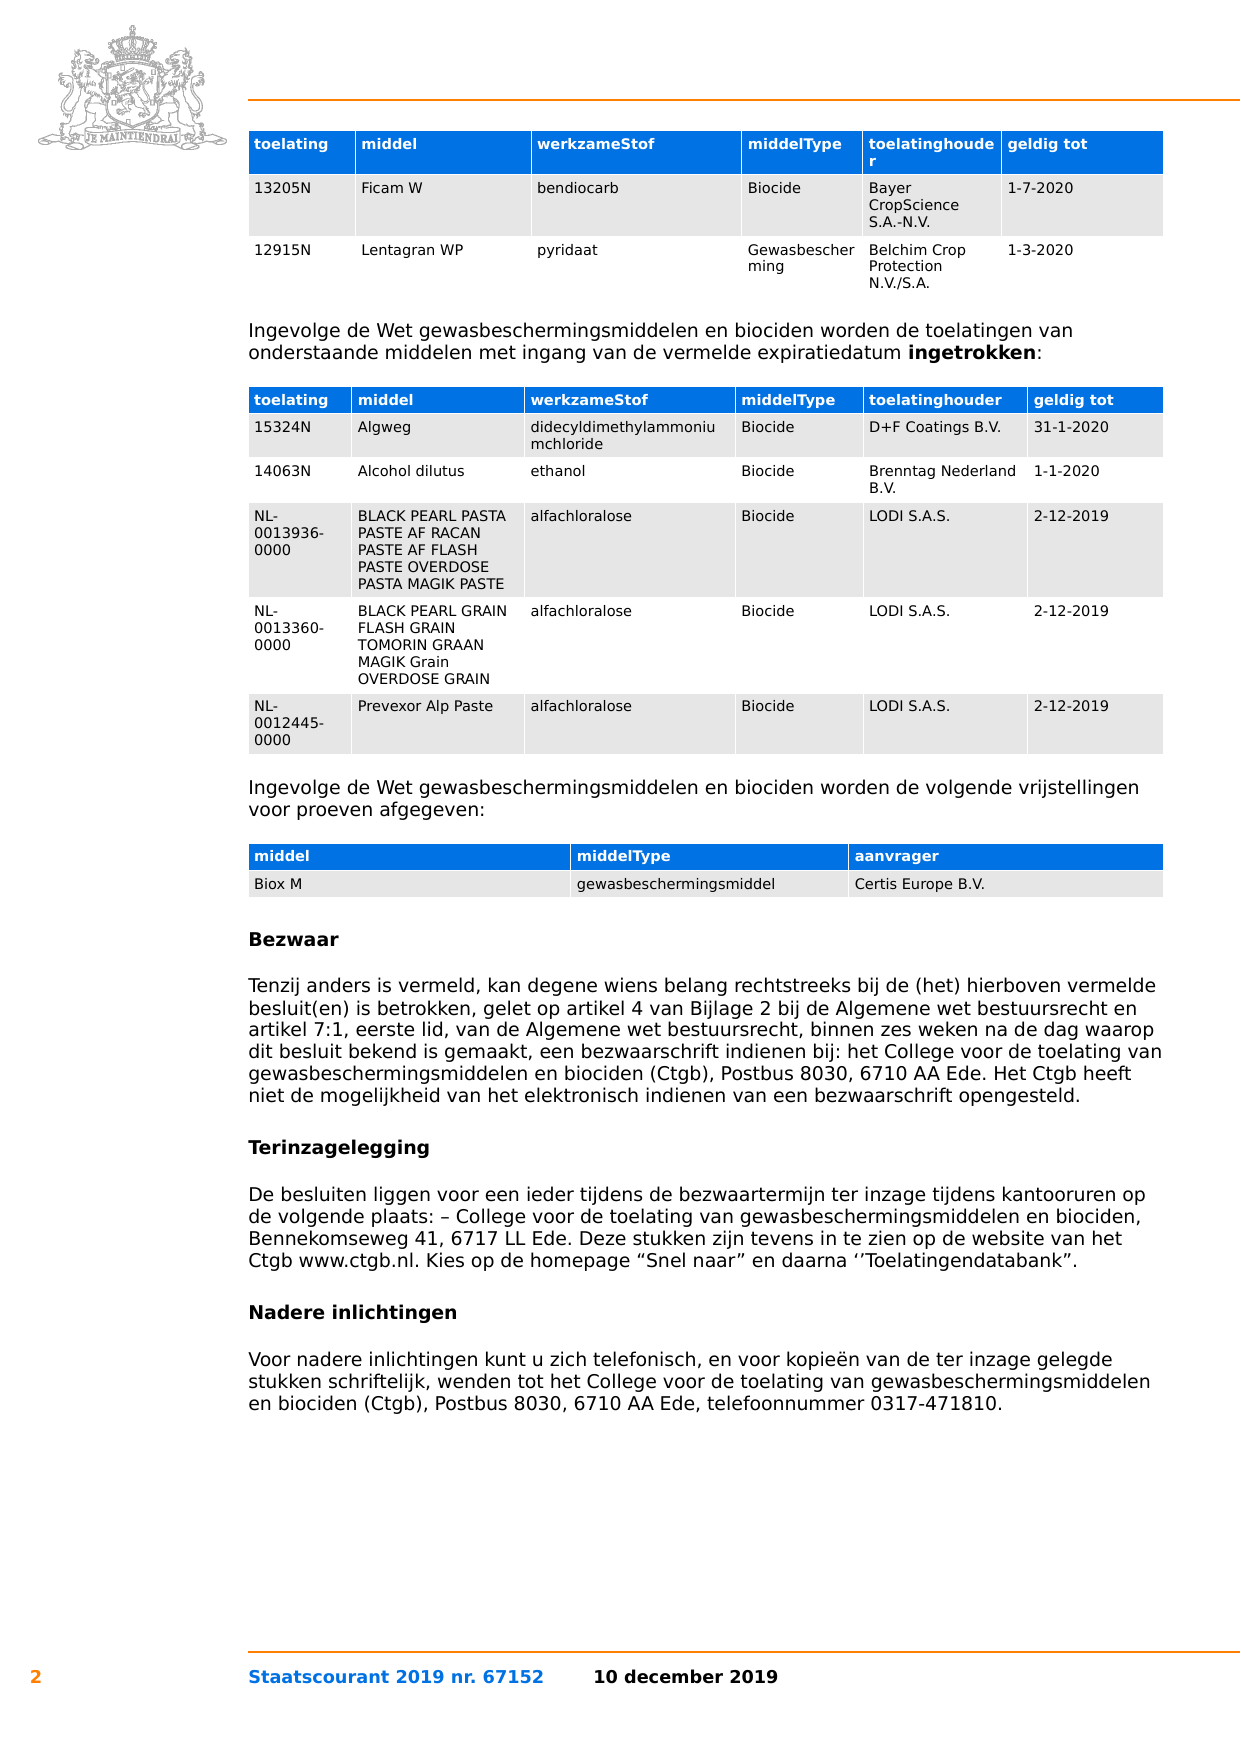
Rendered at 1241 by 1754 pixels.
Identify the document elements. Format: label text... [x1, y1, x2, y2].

table_cell Bayer CropScience S.A.-N.V. [863, 175, 1001, 236]
table_cell Biocide [736, 694, 863, 754]
table_header middelType [736, 387, 863, 413]
table_cell Algweg [352, 414, 524, 457]
table_cell bendiocarb [532, 175, 741, 236]
subtitle Terinzagelegging [248, 1137, 1163, 1159]
table_cell 2-12-2019 [1028, 598, 1163, 692]
table_cell 2-12-2019 [1028, 694, 1163, 754]
table_cell pyridaat [532, 237, 741, 297]
table_header toelating [249, 131, 355, 174]
table_cell LODI S.A.S. [864, 503, 1027, 597]
table_header aanvrager [849, 844, 1163, 870]
table_cell alfachloralose [525, 598, 735, 692]
table_cell Lentagran WP [356, 237, 531, 297]
table_cell D+F Coatings B.V. [864, 414, 1027, 457]
table_cell Biocide [736, 503, 863, 597]
table_cell 1-1-2020 [1028, 459, 1163, 502]
table_cell 31-1-2020 [1028, 414, 1163, 457]
subtitle Bezwaar [248, 928, 1163, 950]
table_header toelatinghouder [863, 131, 1001, 174]
table_header werkzameStof [525, 387, 735, 413]
table_cell Biocide [736, 414, 863, 457]
table_cell 1-3-2020 [1002, 237, 1163, 297]
table_cell Brenntag Nederland B.V. [864, 459, 1027, 502]
table_cell BLACK PEARL PASTA PASTE AF RACAN PASTE AF FLASH PASTE OVERDOSE PASTA MAGIK PASTE [352, 503, 524, 597]
table_cell Alcohol dilutus [352, 459, 524, 502]
table_header werkzameStof [532, 131, 741, 174]
table_cell didecyldimethylammoniumchloride [525, 414, 735, 457]
table_cell 15324N [249, 414, 351, 457]
table_cell LODI S.A.S. [864, 694, 1027, 754]
table_cell Biox M [249, 871, 570, 897]
table_cell alfachloralose [525, 503, 735, 597]
table_cell 2-12-2019 [1028, 503, 1163, 597]
table_cell Biocide [742, 175, 862, 236]
text Voor nadere inlichtingen kunt u zich telefonisch, en voor kopieën van de ter inzage gelegde stukken schriftelijk, wenden tot het College voor de toelating van gewasbeschermingsmiddelen en biociden (Ctgb), Postbus 8030, 6710 AA Ede, telefoonnummer 0317-471810. [248, 1349, 1163, 1415]
table_cell BLACK PEARL GRAIN FLASH GRAIN TOMORIN GRAAN MAGIK Grain OVERDOSE GRAIN [352, 598, 524, 692]
table_cell Certis Europe B.V. [849, 871, 1163, 897]
text Tenzij anders is vermeld, kan degene wiens belang rechtstreeks bij de (het) hierboven vermelde besluit(en) is betrokken, gelet op artikel 4 van Bijlage 2 bij de Algemene wet bestuursrecht en artikel 7:1, eerste lid, van de Algemene wet bestuursrecht, binnen zes weken na de dag waarop dit besluit bekend is gemaakt, een bezwaarschrift indienen bij: het College voor de toelating van gewasbeschermingsmiddelen en biociden (Ctgb), Postbus 8030, 6710 AA Ede. Het Ctgb heeft niet de mogelijkheid van het elektronisch indienen van een bezwaarschrift opengesteld. [248, 975, 1163, 1107]
table_header middelType [742, 131, 862, 174]
table_cell ethanol [525, 459, 735, 502]
table_cell NL-0013360-0000 [249, 598, 351, 692]
table_cell Prevexor Alp Paste [352, 694, 524, 754]
table_header middel [249, 844, 570, 870]
table_cell LODI S.A.S. [864, 598, 1027, 692]
table_header toelating [249, 387, 351, 413]
table_header geldig tot [1002, 131, 1163, 174]
table_cell 1-7-2020 [1002, 175, 1163, 236]
picture [38, 25, 227, 150]
table_cell 12915N [249, 237, 355, 297]
table_cell 13205N [249, 175, 355, 236]
table_header middelType [571, 844, 848, 870]
table_cell NL-0013936-0000 [249, 503, 351, 597]
table_header geldig tot [1028, 387, 1163, 413]
text De besluiten liggen voor een ieder tijdens de bezwaartermijn ter inzage tijdens kantooruren op de volgende plaats: – College voor de toelating van gewasbeschermingsmiddelen en biociden, Bennekomseweg 41, 6717 LL Ede. Deze stukken zijn tevens in te zien op de website van het Ctgb www.ctgb.nl. Kies op de homepage “Snel naar” en daarna ‘’Toelatingendatabank”. [248, 1184, 1163, 1272]
table_header toelatinghouder [864, 387, 1027, 413]
text Ingevolge de Wet gewasbeschermingsmiddelen en biociden worden de volgende vrijstellingen voor proeven afgegeven: [248, 777, 1163, 821]
table_cell gewasbeschermingsmiddel [571, 871, 848, 897]
text Ingevolge de Wet gewasbeschermingsmiddelen en biociden worden de toelatingen van onderstaande middelen met ingang van de vermelde expiratiedatum ingetrokken: [248, 320, 1163, 364]
table_cell Biocide [736, 598, 863, 692]
table_header middel [356, 131, 531, 174]
table_header middel [352, 387, 524, 413]
table_cell NL-0012445-0000 [249, 694, 351, 754]
table_cell alfachloralose [525, 694, 735, 754]
table_cell 14063N [249, 459, 351, 502]
table_cell Gewasbescherming [742, 237, 862, 297]
table_cell Ficam W [356, 175, 531, 236]
subtitle Nadere inlichtingen [248, 1302, 1163, 1324]
table_cell Biocide [736, 459, 863, 502]
table_cell Belchim Crop Protection N.V./S.A. [863, 237, 1001, 297]
